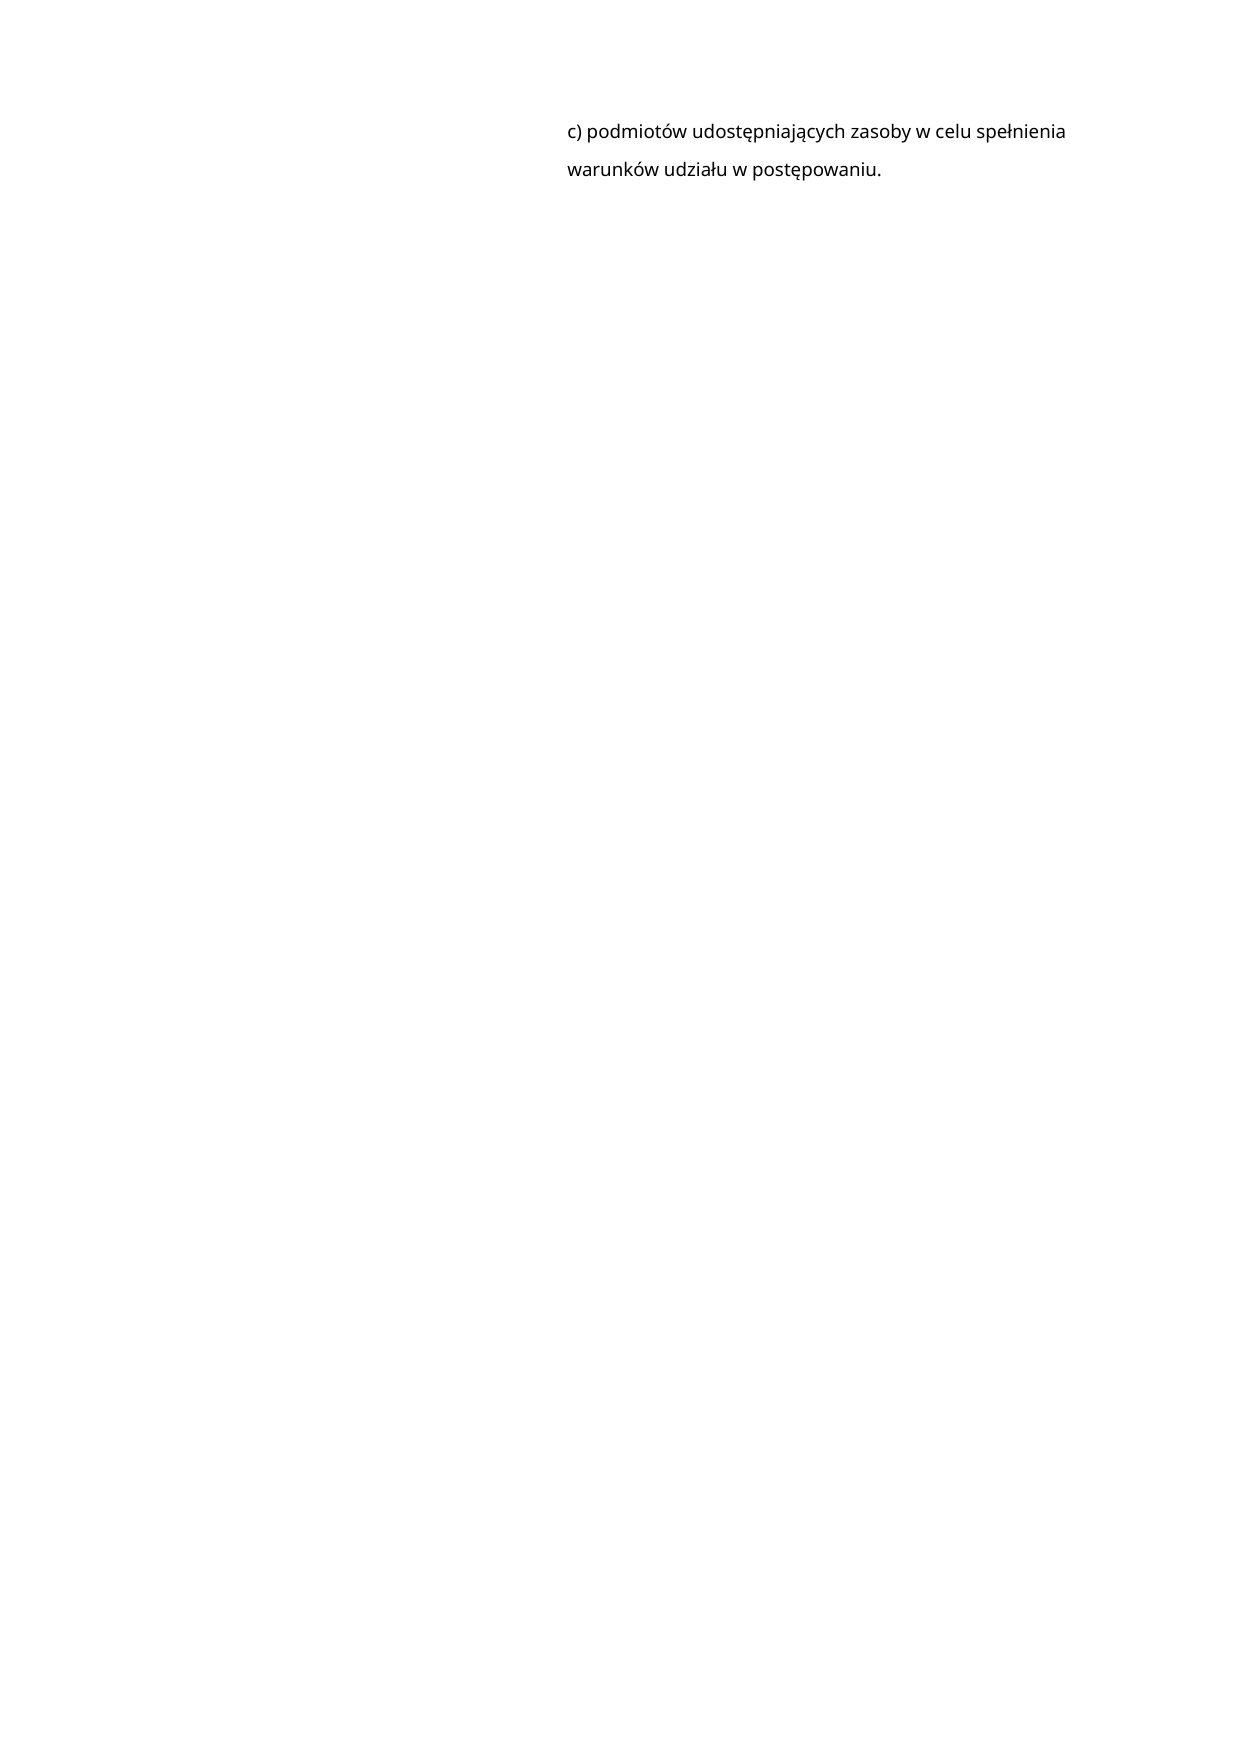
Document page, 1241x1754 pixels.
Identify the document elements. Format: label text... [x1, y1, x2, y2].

text c) podmiotów udostępniających zasoby w celu spełnienia warunków udziału w postępowaniu. [567, 118, 1122, 182]
